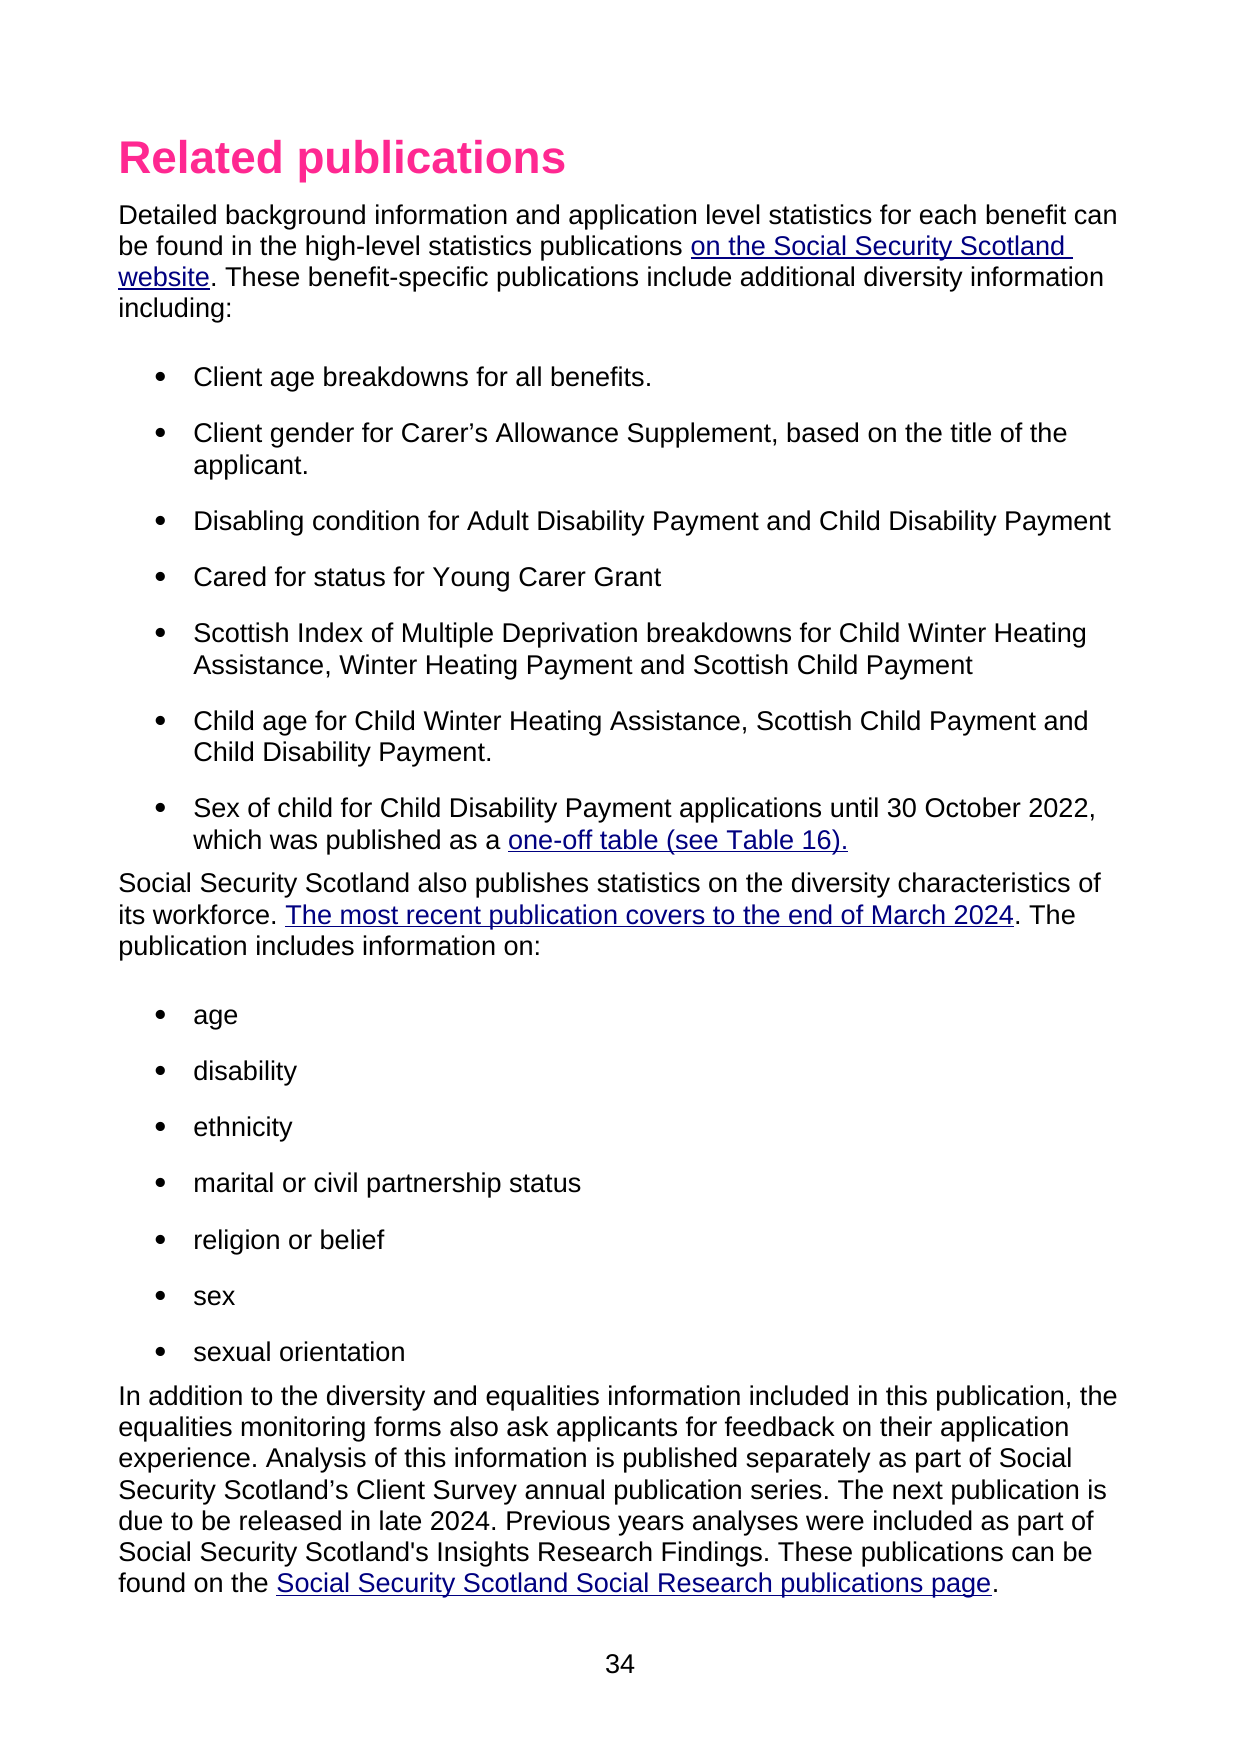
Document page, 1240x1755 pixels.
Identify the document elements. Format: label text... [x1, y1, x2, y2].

text Detailed background information and application level statistics for each benefit can be found in the high-level statistics publications on the Social Security Scotland website. These benefit-specific publications include additional diversity information including: [118, 199, 1121, 324]
list Client gender for Carer’s Allowance Supplement, based on the title of the applicant. [156, 418, 1121, 480]
list age [156, 999, 1121, 1030]
list marital or civil partnership status [156, 1168, 1121, 1199]
list Scottish Index of Multiple Deprivation breakdowns for Child Winter Heating Assistance, Winter Heating Payment and Scottish Child Payment [156, 618, 1121, 680]
list disability [156, 1055, 1121, 1087]
list sex [156, 1280, 1121, 1312]
text Social Security Scotland also publishes statistics on the diversity characteristics of its workforce. The most recent publication covers to the end of March 2024. The publication includes information on: [118, 868, 1121, 962]
list Child age for Child Winter Heating Assistance, Scottish Child Payment and Child Disability Payment. [156, 705, 1121, 768]
list sexual orientation [156, 1337, 1121, 1368]
text In addition to the diversity and equalities information included in this publication, the equalities monitoring forms also ask applicants for feedback on their application experience. Analysis of this information is published separately as part of Social Security Scotland’s Client Survey annual publication series. The next publication is due to be released in late 2024. Previous years analyses were included as part of Social Security Scotland's Insights Research Findings. These publications can be found on the Social Security Scotland Social Research publications page. [118, 1380, 1121, 1599]
list Client age breakdowns for all benefits. [156, 362, 1121, 393]
list religion or belief [156, 1224, 1121, 1255]
list Sex of child for Child Disability Payment applications until 30 October 2022, which was published as a one-off table (see Table 16). [156, 793, 1121, 855]
list ethnicity [156, 1112, 1121, 1143]
list Cared for status for Young Carer Grant [156, 562, 1121, 593]
list Disabling condition for Adult Disability Payment and Child Disability Payment [156, 505, 1121, 537]
subtitle Related publications [118, 120, 1121, 187]
